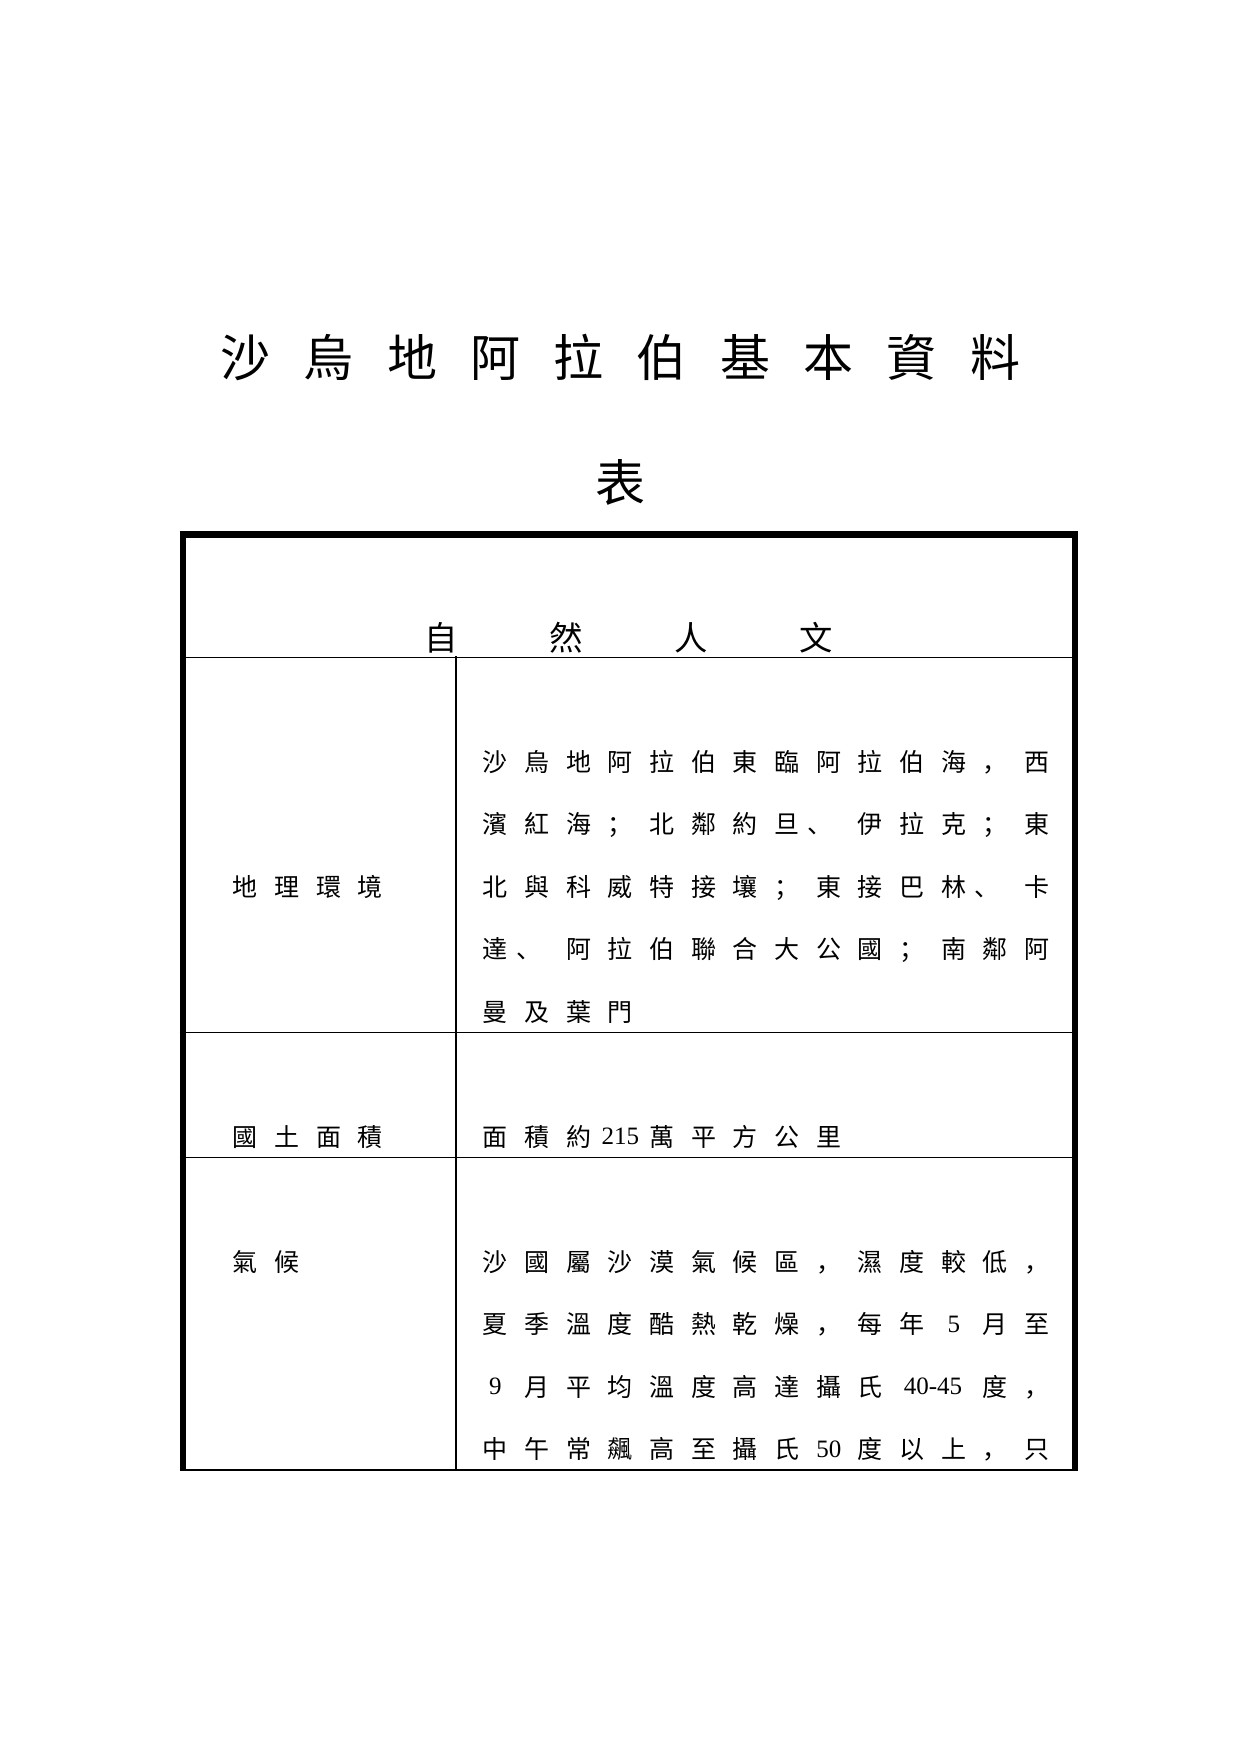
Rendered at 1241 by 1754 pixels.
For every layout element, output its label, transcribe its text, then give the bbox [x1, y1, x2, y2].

table_cell 沙烏地阿拉伯東臨阿拉伯海，西濱紅海；北鄰約旦、伊拉克；東北與科威特接壤；東接巴林、卡達、阿拉伯聯合大公國；南鄰阿曼及葉門 [457, 658, 1072, 1031]
text 沙烏地阿拉伯基本資料表 [183, 281, 1058, 531]
table_header 自 然 人 文 [186, 538, 1072, 656]
table_cell 國土面積 [186, 1033, 455, 1156]
table_cell 氣候 [186, 1158, 455, 1469]
table_cell 沙國屬沙漠氣候區，濕度較低，夏季溫度酷熱乾燥，每年5月至9月平均溫度高達攝氏40-45度，中午常飆高至攝氏50度以上，只 [457, 1158, 1072, 1469]
table_cell 面積約215萬平方公里 [457, 1033, 1072, 1156]
table_cell 地理環境 [186, 658, 455, 1031]
